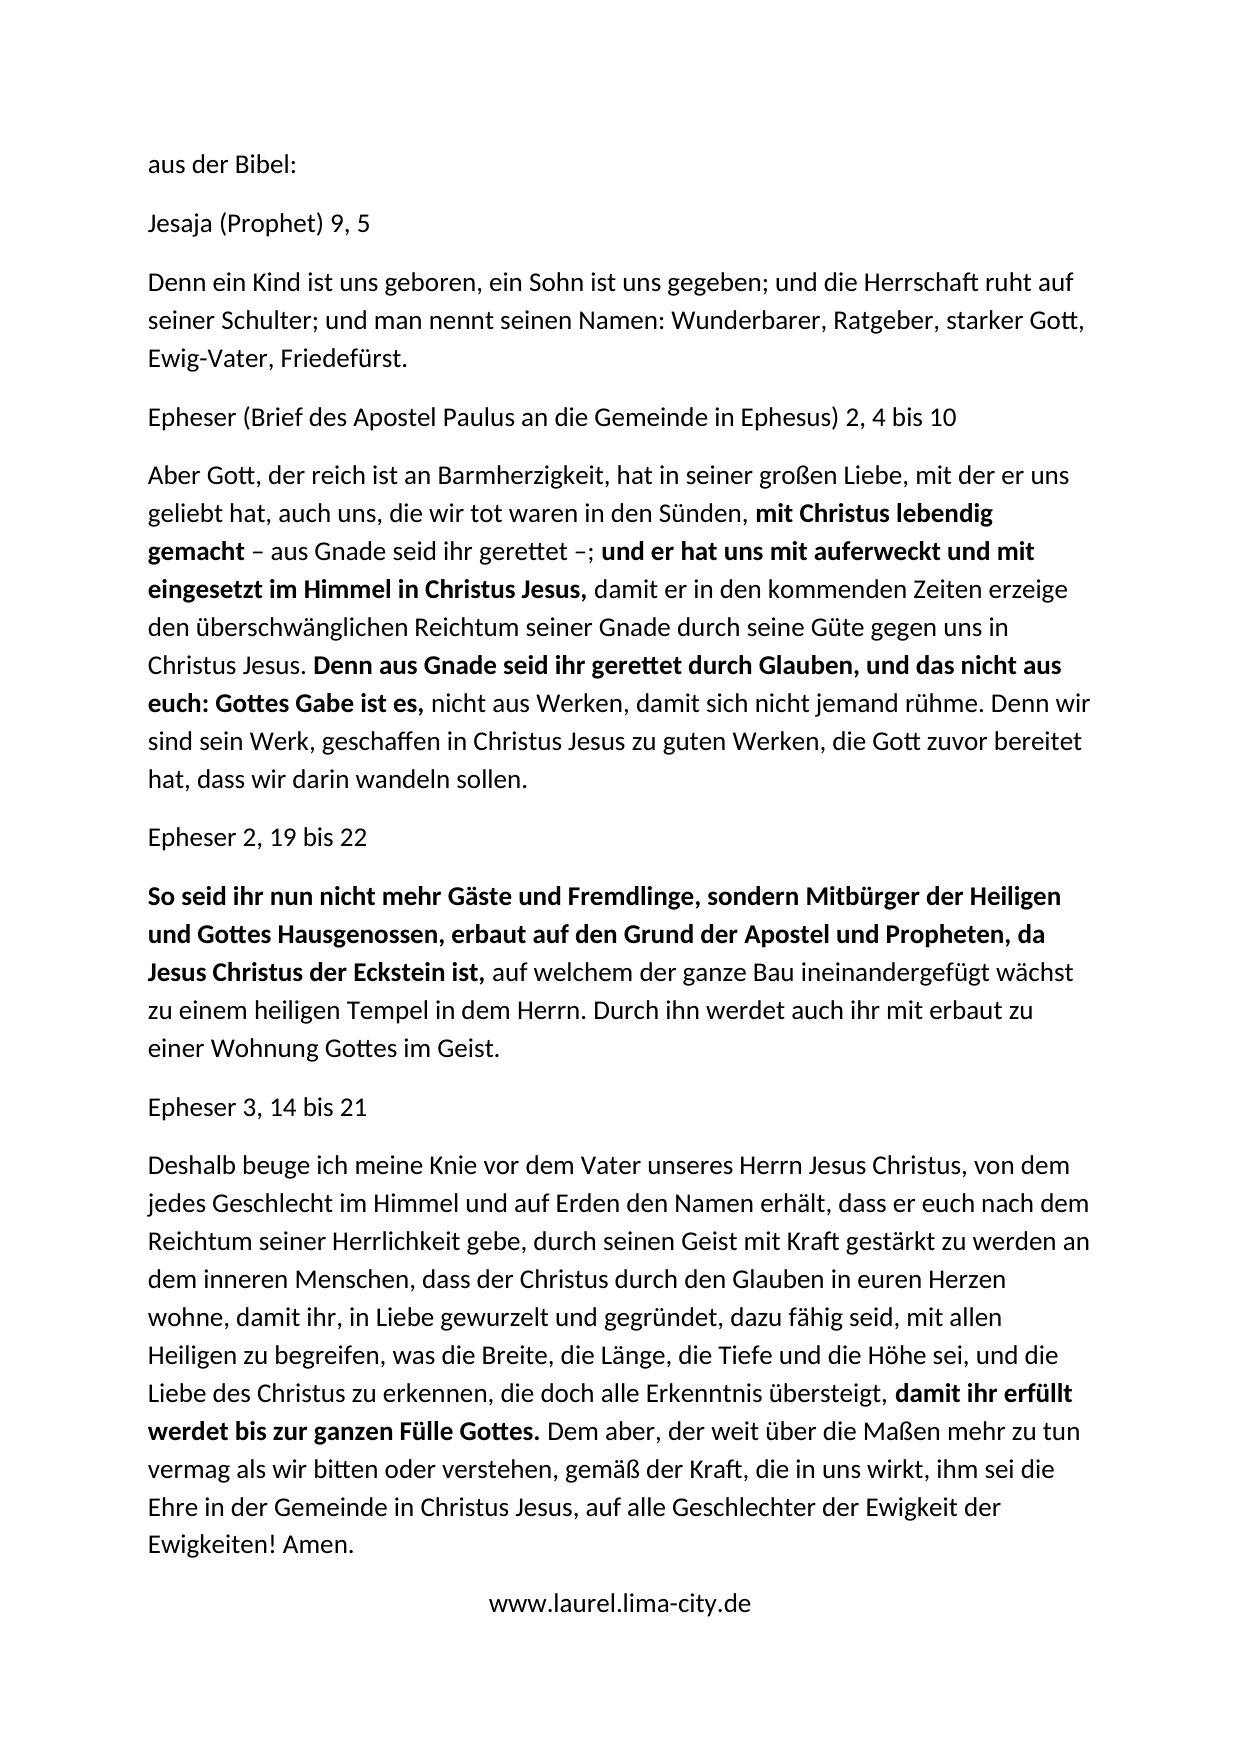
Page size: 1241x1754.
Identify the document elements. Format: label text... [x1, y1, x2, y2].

text So seid ihr nun nicht mehr Gäste und Fremdlinge, sondern Mitbürger der Heiligen und Gottes Hausgenossen, erbaut auf den Grund der Apostel und Propheten, da Jesus Christus der Eckstein ist, auf welchem der ganze Bau ineinandergefügt wächst zu einem heiligen Tempel in dem Herrn. Durch ihn werdet auch ihr mit erbaut zu einer Wohnung Gottes im Geist. [148, 879, 1093, 1064]
text www.laurel.lima-city.de [148, 1586, 1093, 1619]
text Aber Gott, der reich ist an Barmherzigkeit, hat in seiner großen Liebe, mit der er uns geliebt hat, auch uns, die wir tot waren in den Sünden, mit Christus lebendig gemacht – aus Gnade seid ihr gerettet –; und er hat uns mit auferweckt und mit eingesetzt im Himmel in Christus Jesus, damit er in den kommenden Zeiten erzeige den überschwänglichen Reichtum seiner Gnade durch seine Güte gegen uns in Christus Jesus. Denn aus Gnade seid ihr gerettet durch Glauben, und das nicht aus euch: Gottes Gabe ist es, nicht aus Werken, damit sich nicht jemand rühme. Denn wir sind sein Werk, geschaffen in Christus Jesus zu guten Werken, die Gott zuvor bereitet hat, dass wir darin wandeln sollen. [148, 458, 1093, 795]
text Epheser 2, 19 bis 22 [148, 821, 1093, 853]
text Deshalb beuge ich meine Knie vor dem Vater unseres Herrn Jesus Christus, von dem jedes Geschlecht im Himmel und auf Erden den Namen erhält, dass er euch nach dem Reichtum seiner Herrlichkeit gebe, durch seinen Geist mit Kraft gestärkt zu werden an dem inneren Menschen, dass der Christus durch den Glauben in euren Herzen wohne, damit ihr, in Liebe gewurzelt und gegründet, dazu fähig seid, mit allen Heiligen zu begreifen, was die Breite, die Länge, die Tiefe und die Höhe sei, und die Liebe des Christus zu erkennen, die doch alle Erkenntnis übersteigt, damit ihr erfüllt werdet bis zur ganzen Fülle Gottes. Dem aber, der weit über die Maßen mehr zu tun vermag als wir bitten oder verstehen, gemäß der Kraft, die in uns wirkt, ihm sei die Ehre in der Gemeinde in Christus Jesus, auf alle Geschlechter der Ewigkeit der Ewigkeiten! Amen. [148, 1148, 1093, 1561]
text Jesaja (Prophet) 9, 5 [148, 206, 1093, 239]
text Epheser (Brief des Apostel Paulus an die Gemeinde in Ephesus) 2, 4 bis 10 [148, 400, 1093, 433]
text Denn ein Kind ist uns geboren, ein Sohn ist uns gegeben; und die Herrschaft ruht auf seiner Schulter; und man nennt seinen Namen: Wunderbarer, Ratgeber, starker Gott, Ewig-Vater, Friedefürst. [148, 265, 1093, 374]
text aus der Bibel: [148, 148, 1093, 181]
text Epheser 3, 14 bis 21 [148, 1090, 1093, 1123]
